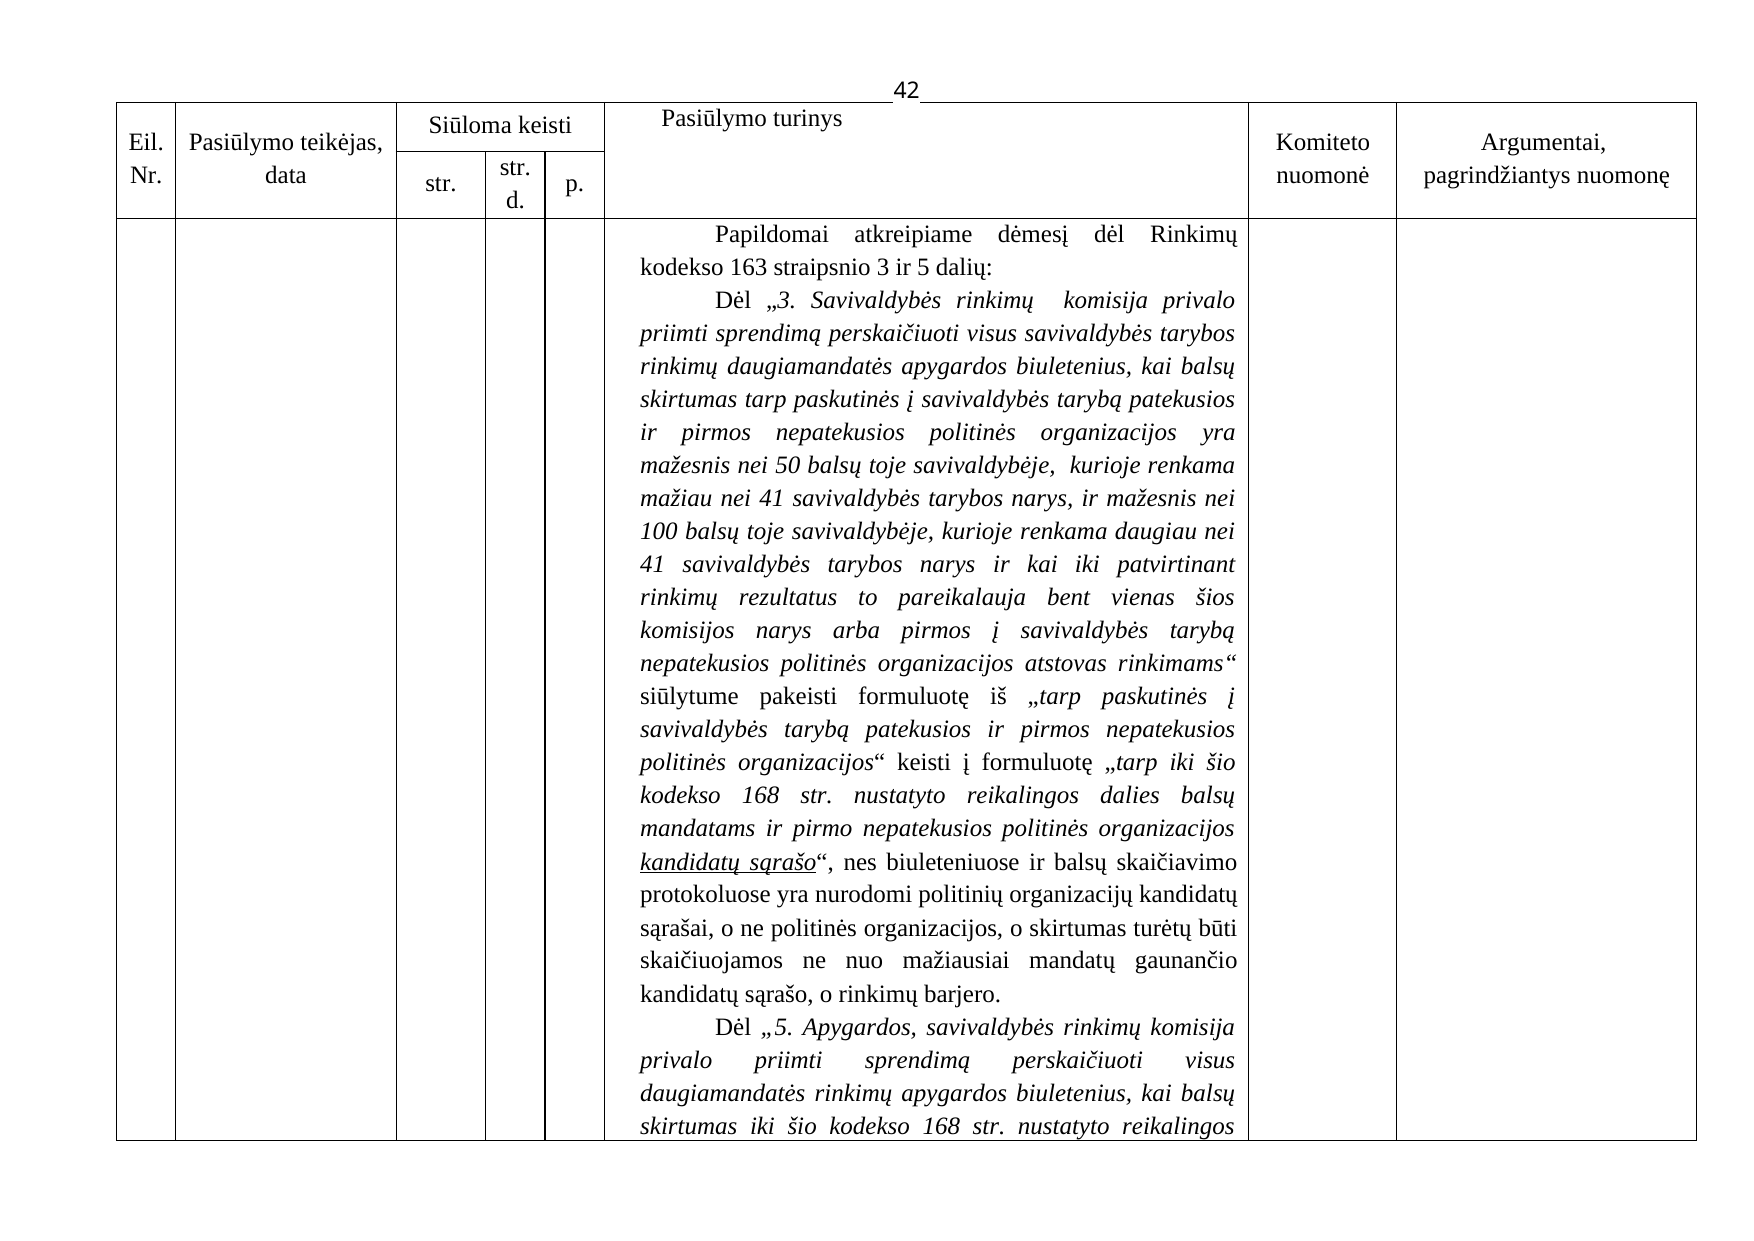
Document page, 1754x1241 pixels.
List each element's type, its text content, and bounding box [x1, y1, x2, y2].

table_cell [397, 219, 485, 1139]
table_cell [176, 219, 396, 1139]
table_header Pasiūlymo teikėjas, data [176, 103, 396, 218]
table_header [605, 103, 629, 218]
table_cell [1249, 219, 1396, 1139]
table_cell str. d. [486, 152, 544, 218]
table_header Eil. Nr. [117, 103, 175, 218]
table_cell [1397, 219, 1696, 1139]
table_header Siūloma keisti [397, 103, 604, 151]
table_header Pasiūlymo turinys [629, 103, 1248, 218]
table_header Argumentai, pagrindžiantys nuomonę [1397, 103, 1696, 218]
table_cell [605, 219, 629, 1139]
table_cell [117, 219, 175, 1139]
table_cell str. [397, 152, 485, 218]
table_cell p. [546, 152, 604, 218]
table_cell Papildomai atkreipiame dėmesį dėl Rinkimų kodekso 163 straipsnio 3 ir 5 dalių: Dėl „3. Savivaldybės rinkimų komisija privalo priimti sprendimą perskaičiuoti visus savivaldybės tarybos rinkimų daugiamandatės apygardos biuletenius, kai balsų skirtumas tarp paskutinės į savivaldybės tarybą patekusios ir pirmos nepatekusios politinės organizacijos yra mažesnis nei 50 balsų toje savivaldybėje, kurioje renkama mažiau nei 41 savivaldybės tarybos narys, ir mažesnis nei 100 balsų toje savivaldybėje, kurioje renkama daugiau nei 41 savivaldybės tarybos narys ir kai iki patvirtinant rinkimų rezultatus to pareikalauja bent vienas šios komisijos narys arba pirmos į savivaldybės tarybą nepatekusios politinės organizacijos atstovas rinkimams“ siūlytume pakeisti formuluotę iš „tarp paskutinės į savivaldybės tarybą patekusios ir pirmos nepatekusios politinės organizacijos“ keisti į formuluotę „tarp iki šio kodekso 168 str. nustatyto reikalingos dalies balsų mandatams ir pirmo nepatekusios politinės organizacijos kandidatų sąrašo“, nes biuleteniuose ir balsų skaičiavimo protokoluose yra nurodomi politinių organizacijų kandidatų sąrašai, o ne politinės organizacijos, o skirtumas turėtų būti skaičiuojamos ne nuo mažiausiai mandatų gaunančio kandidatų sąrašo, o rinkimų barjero. Dėl „5. Apygardos, savivaldybės rinkimų komisija privalo priimti sprendimą perskaičiuoti visus daugiamandatės rinkimų apygardos biuletenius, kai balsų skirtumas iki šio kodekso 168 str. nustatyto reikalingos [629, 219, 1248, 1139]
table_cell [546, 219, 604, 1139]
table_cell [486, 219, 544, 1139]
table_header Komiteto nuomonė [1249, 103, 1396, 218]
